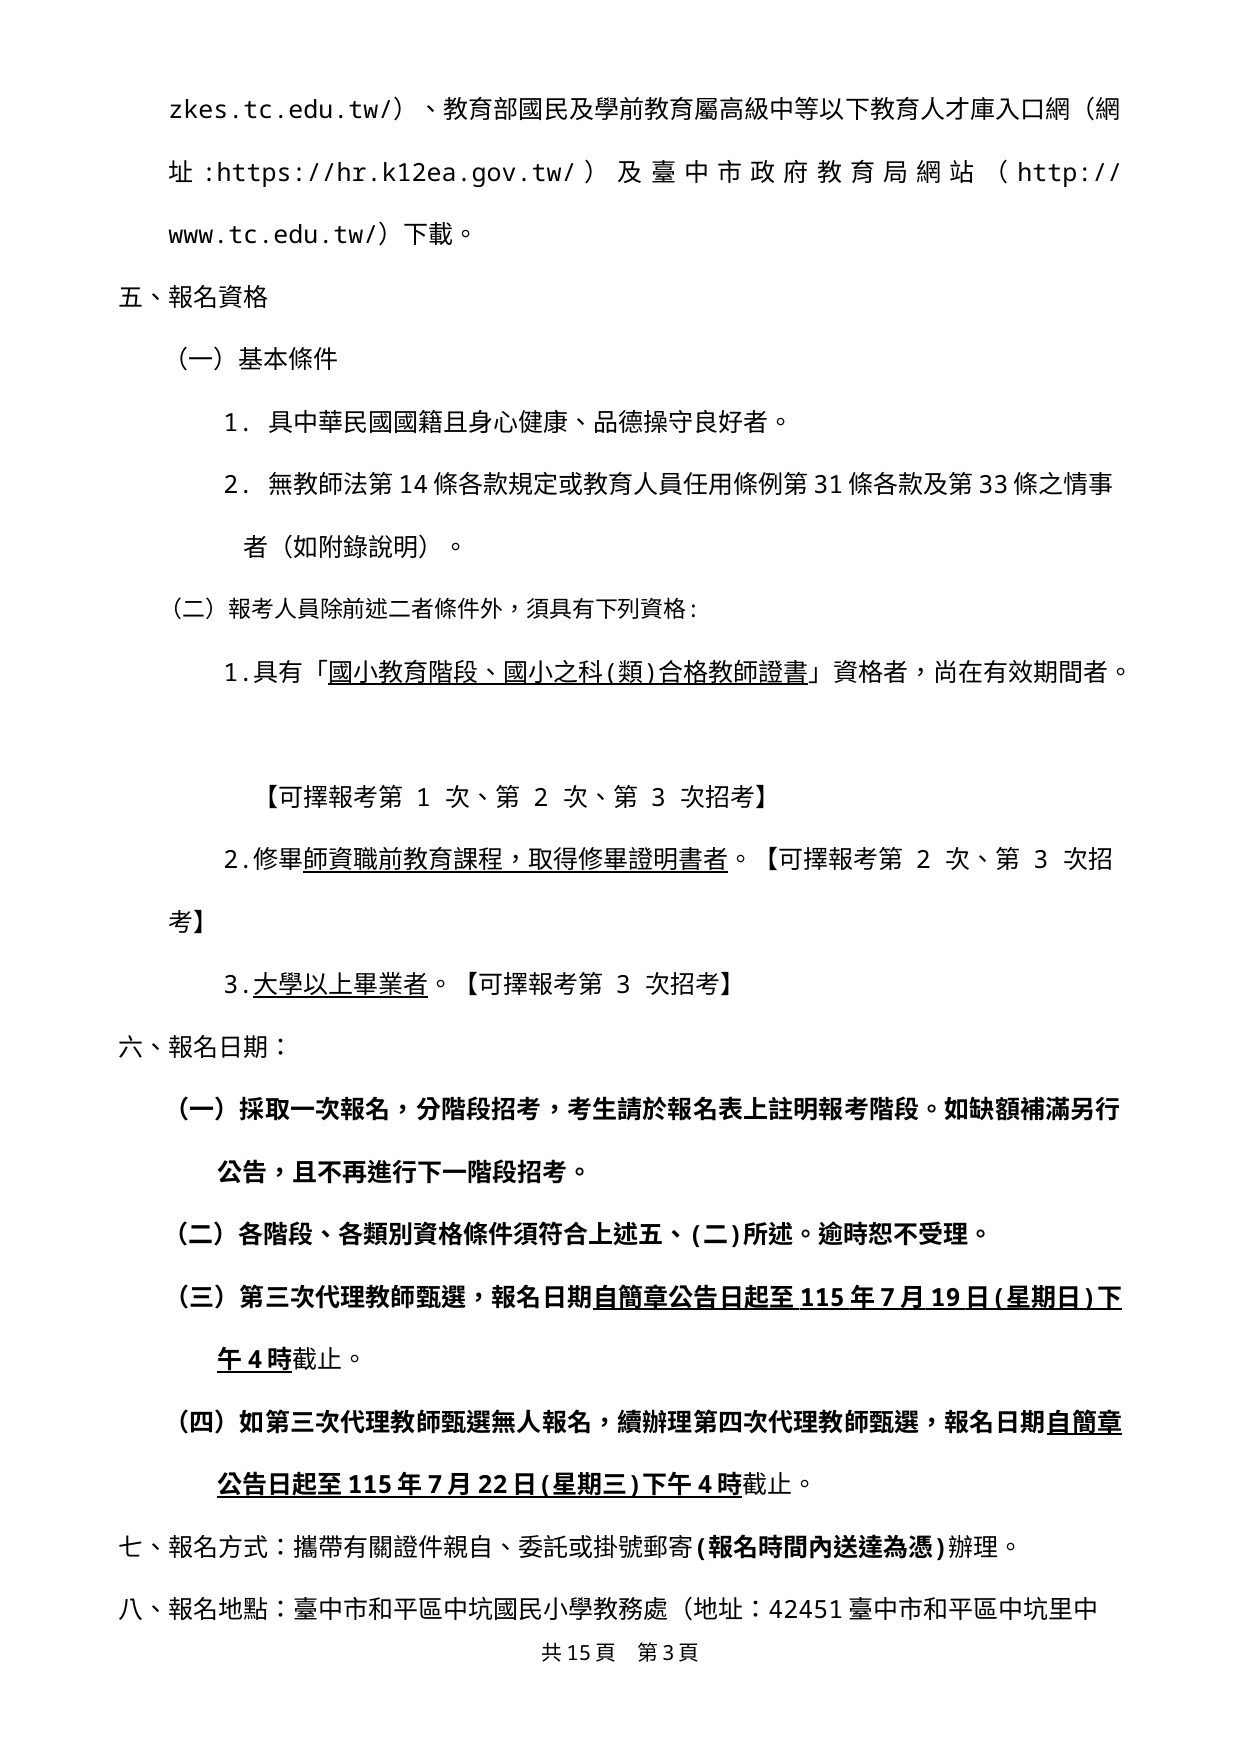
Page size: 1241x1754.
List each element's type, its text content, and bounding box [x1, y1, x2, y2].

text （三）第三次代理教師甄選，報名日期自簡章公告日起至115年7月19日(星期日)下午4時截止。 [103, 1254, 1122, 1379]
text 1. 具中華民國國籍且身心健康、品德操守良好者。 [118, 379, 1122, 441]
text 2. 無教師法第14條各款規定或教育人員任用條例第31條各款及第33條之情事者（如附錄說明）。 [118, 441, 1122, 566]
text （一）基本條件 [118, 316, 1122, 379]
text （二）報考人員除前述二者條件外，須具有下列資格: [118, 566, 1122, 629]
text zkes.tc.edu.tw/）、教育部國民及學前教育屬高級中等以下教育人才庫入口網（網址:https://hr.k12ea.gov.tw/）及臺中市政府教育局網站（http://www.tc.edu.tw/）下載。 [118, 66, 1122, 254]
text 1.具有「國小教育階段、國小之科(類)合格教師證書」資格者，尚在有效期間者。 [118, 629, 1122, 754]
text 五、報名資格 [118, 254, 1122, 316]
text 2.修畢師資職前教育課程，取得修畢證明書者。【可擇報考第 2 次、第 3 次招考】 [118, 816, 1122, 941]
text 【可擇報考第 1 次、第 2 次、第 3 次招考】 [118, 754, 1122, 816]
text （二）各階段、各類別資格條件須符合上述五、(二)所述。逾時恕不受理。 [103, 1191, 1122, 1254]
text （一）採取一次報名，分階段招考，考生請於報名表上註明報考階段。如缺額補滿另行公告，且不再進行下一階段招考。 [103, 1066, 1122, 1191]
text （四）如第三次代理教師甄選無人報名，續辦理第四次代理教師甄選，報名日期自簡章公告日起至115年7月22日(星期三)下午4時截止。 [103, 1379, 1122, 1504]
text 八、報名地點：臺中市和平區中坑國民小學教務處（地址：42451臺中市和平區中坑里中 [118, 1566, 1122, 1629]
text 七、報名方式：攜帶有關證件親自、委託或掛號郵寄(報名時間內送達為憑)辦理。 [118, 1504, 1122, 1566]
text 六、報名日期： [118, 1004, 1122, 1066]
text 3.大學以上畢業者。【可擇報考第 3 次招考】 [118, 941, 1122, 1004]
